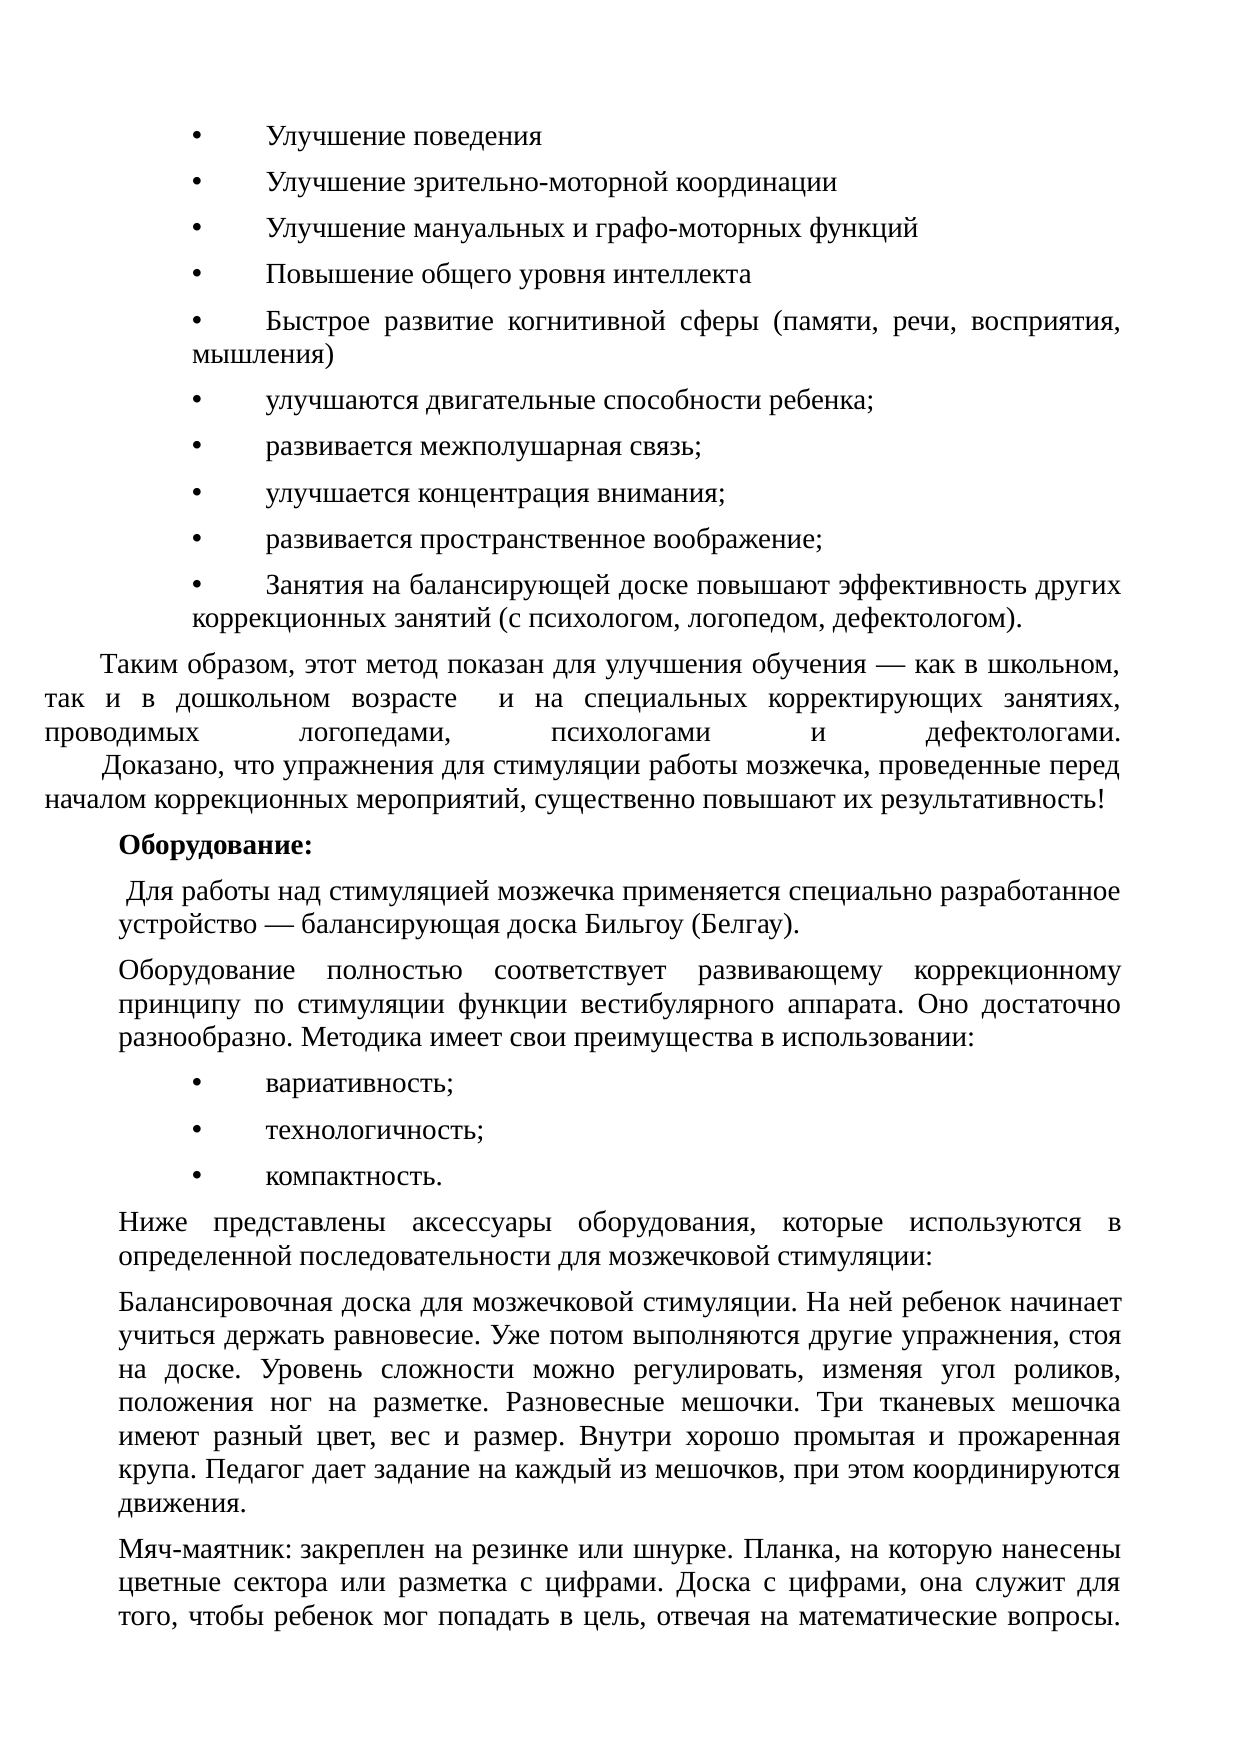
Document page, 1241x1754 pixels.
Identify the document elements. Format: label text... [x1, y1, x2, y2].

list улучшаются двигательные способности ребенка; [192, 382, 1122, 416]
list Улучшение поведения [192, 118, 1122, 152]
list Повышение общего уровня интеллекта [192, 257, 1122, 290]
list развивается межполушарная связь; [192, 428, 1122, 462]
list компактность. [192, 1158, 1122, 1192]
list Занятия на балансирующей доске повышают эффективность других коррекционных занятий (с психологом, логопедом, дефектологом). [192, 567, 1122, 634]
text Для работы над стимуляцией мозжечка применяется специально разработанное устройство — балансирующая доска Бильгоу (Белгау). [118, 873, 1122, 940]
list улучшается концентрация внимания; [192, 475, 1122, 508]
text Таким образом, этот метод показан для улучшения обучения — как в школьном, так и в дошкольном возрасте и на специальных корректирующих занятиях, проводимых логопедами, психологами и дефектологами. Доказано, что упражнения для стимуляции работы мозжечка, проведенные перед началом коррекционных мероприятий, существенно повышают их результативность! [44, 647, 1122, 814]
list развивается пространственное воображение; [192, 521, 1122, 554]
list Улучшение мануальных и графо-моторных функций [192, 210, 1122, 244]
list технологичность; [192, 1112, 1122, 1145]
text Оборудование полностью соответствует развивающему коррекционному принципу по стимуляции функции вестибулярного аппарата. Оно достаточно разнообразно. Методика имеет свои преимущества в использовании: [118, 952, 1122, 1053]
list Быстрое развитие когнитивной сферы (памяти, речи, восприятия, мышления) [192, 303, 1122, 370]
text Оборудование: [118, 827, 1122, 860]
text Мяч-маятник: закреплен на резинке или шнурке. Планка, на которую нанесены цветные сектора или разметка с цифрами. Доска с цифрами, она служит для того, чтобы ребенок мог попадать в цель, отвечая на математические вопросы. [118, 1531, 1122, 1632]
list вариативность; [192, 1066, 1122, 1099]
text Балансировочная доска для мозжечковой стимуляции. На ней ребенок начинает учиться держать равновесие. Уже потом выполняются другие упражнения, стоя на доске. Уровень сложности можно регулировать, изменяя угол роликов, положения ног на разметке. Разновесные мешочки. Три тканевых мешочка имеют разный цвет, вес и размер. Внутри хорошо промытая и прожаренная крупа. Педагог дает задание на каждый из мешочков, при этом координируются движения. [118, 1284, 1122, 1518]
list Улучшение зрительно-моторной координации [192, 164, 1122, 198]
text Ниже представлены аксессуары оборудования, которые используются в определенной последовательности для мозжечковой стимуляции: [118, 1204, 1122, 1271]
